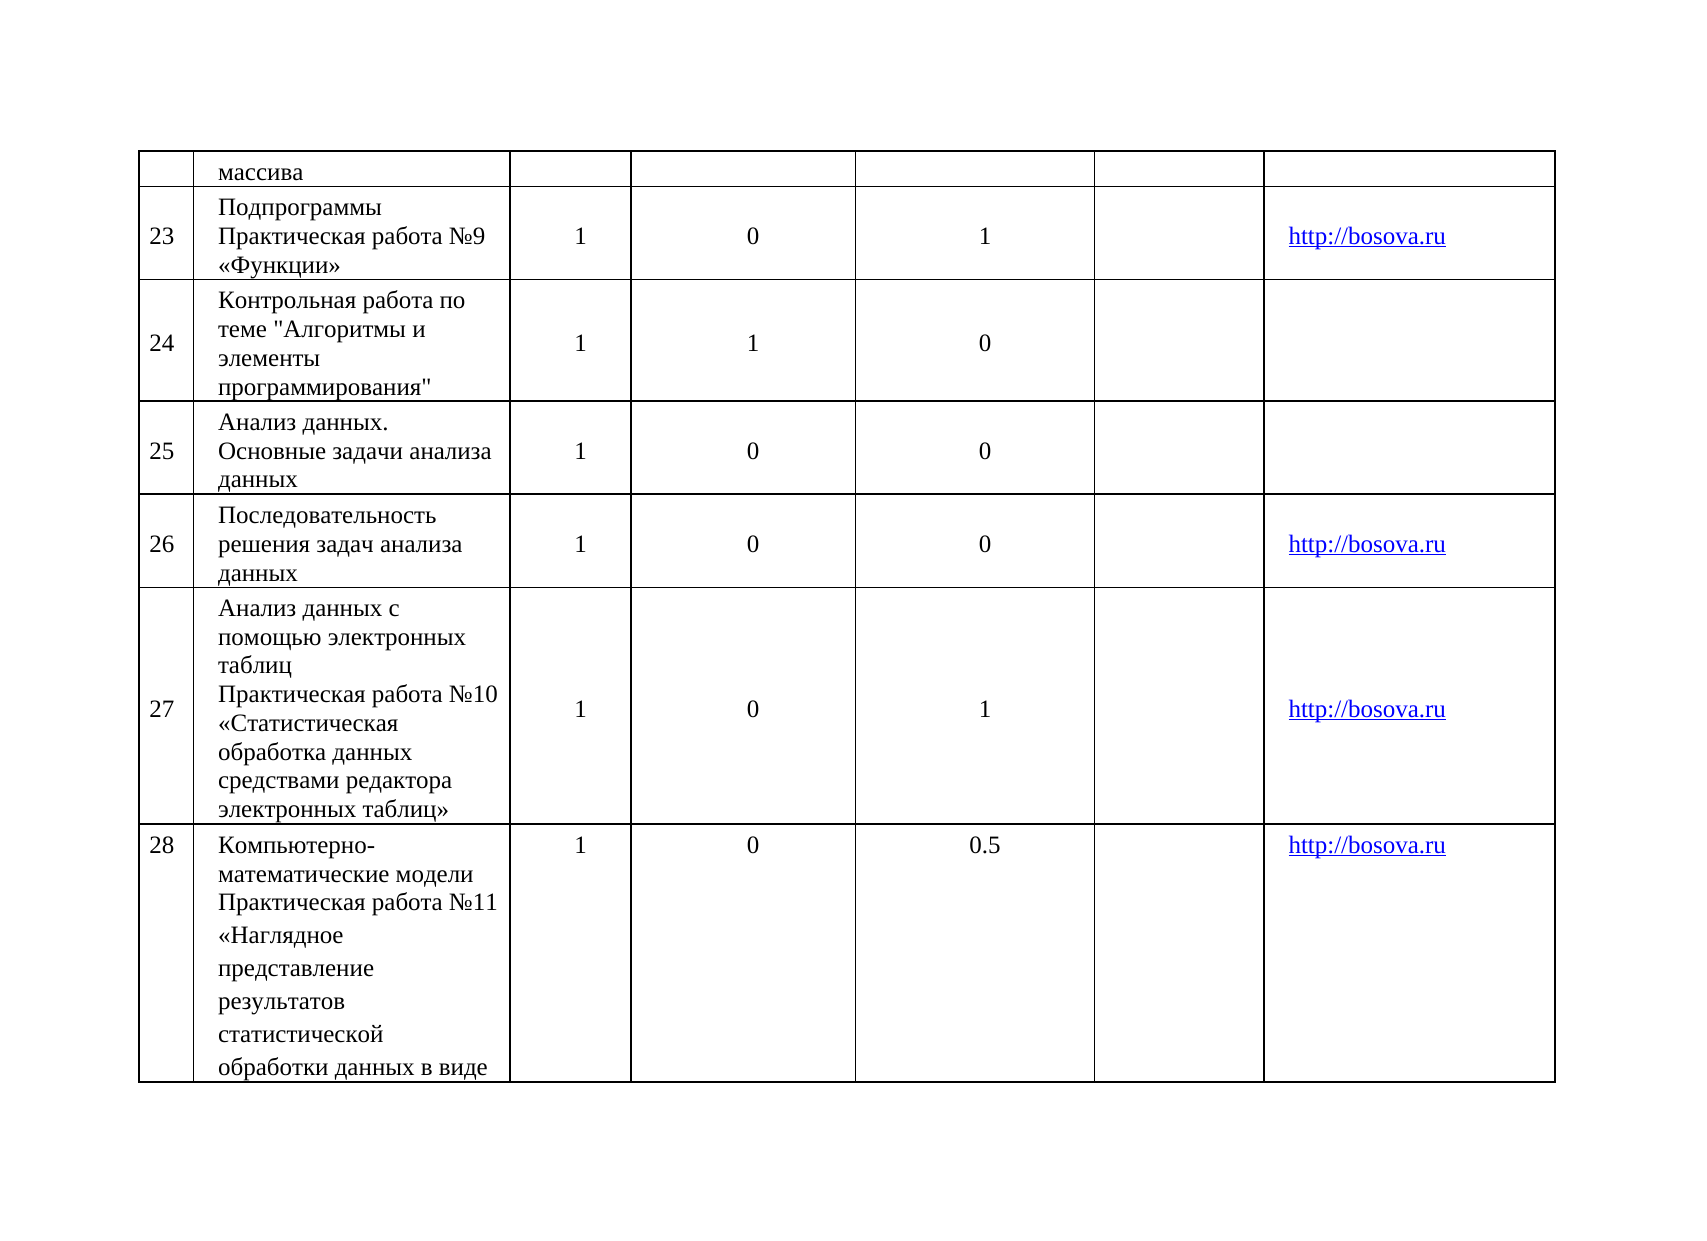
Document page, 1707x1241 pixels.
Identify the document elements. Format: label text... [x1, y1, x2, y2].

table_cell http://bosova.ru [1265, 588, 1554, 823]
table_cell 0 [632, 825, 855, 1081]
table_cell 24 [140, 280, 193, 400]
table_cell Анализ данных. Основные задачи анализа данных [194, 402, 509, 493]
table_cell [511, 152, 630, 186]
table_cell [1095, 280, 1263, 400]
table_cell [1265, 280, 1554, 400]
table_cell [856, 152, 1094, 186]
table_cell 0 [632, 588, 855, 823]
table_cell [1095, 152, 1263, 186]
table_cell http://bosova.ru [1265, 825, 1554, 1081]
table_cell 1 [856, 187, 1094, 278]
table_cell 1 [511, 402, 630, 493]
table_cell http://bosova.ru [1265, 187, 1554, 278]
table_cell [632, 152, 855, 186]
table_cell 1 [511, 588, 630, 823]
table_cell [1265, 402, 1554, 493]
table_cell 0.5 [856, 825, 1094, 1081]
table_cell Подпрограммы Практическая работа №9 «Функции» [194, 187, 509, 278]
table_cell [1095, 187, 1263, 278]
table_cell 26 [140, 495, 193, 586]
table_cell [1095, 402, 1263, 493]
table_cell 0 [856, 402, 1094, 493]
table_cell http://bosova.ru [1265, 495, 1554, 586]
table_cell 27 [140, 588, 193, 823]
table_cell 1 [511, 495, 630, 586]
table_cell [140, 152, 193, 186]
table_cell [1095, 495, 1263, 586]
table_cell [1265, 152, 1554, 186]
table_cell 25 [140, 402, 193, 493]
table_cell 0 [856, 280, 1094, 400]
table_cell 1 [511, 825, 630, 1081]
table_cell [1095, 588, 1263, 823]
table_cell 0 [856, 495, 1094, 586]
table_cell 0 [632, 187, 855, 278]
table_cell 23 [140, 187, 193, 278]
table_cell 0 [632, 402, 855, 493]
table_cell Контрольная работа по теме "Алгоритмы и элементы программирования" [194, 280, 509, 400]
table_cell 1 [511, 187, 630, 278]
table_cell Компьютерно-математические модели Практическая работа №11 «Наглядное представление результатов статистической обработки данных в виде [194, 825, 509, 1081]
table_cell 1 [856, 588, 1094, 823]
table_cell 0 [632, 495, 855, 586]
table_cell [1095, 825, 1263, 1081]
table_cell 28 [140, 825, 193, 1081]
table_cell Анализ данных с помощью электронных таблиц Практическая работа №10 «Статистическая обработка данных средствами редактора электронных таблиц» [194, 588, 509, 823]
table_cell Последовательность решения задач анализа данных [194, 495, 509, 586]
table_cell массива [194, 152, 509, 186]
table_cell 1 [632, 280, 855, 400]
table_cell 1 [511, 280, 630, 400]
